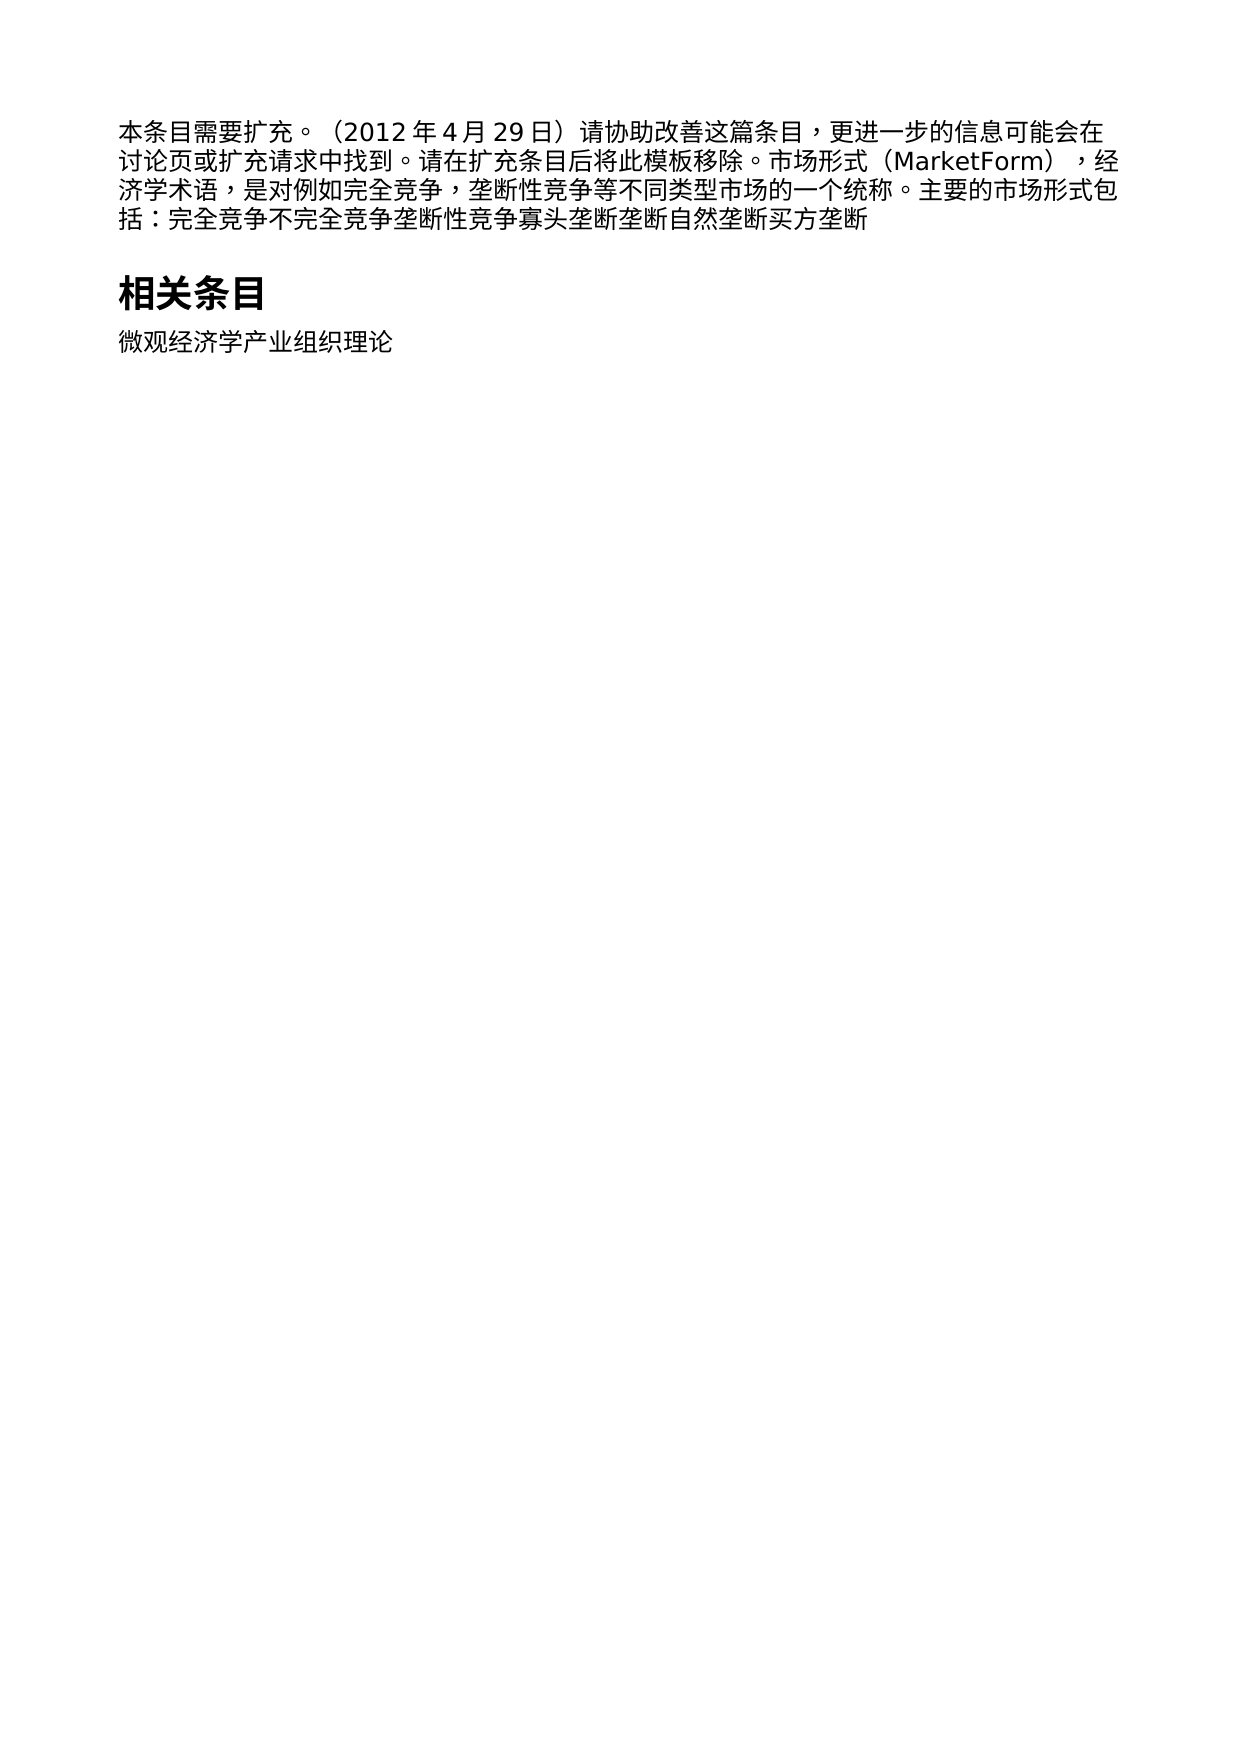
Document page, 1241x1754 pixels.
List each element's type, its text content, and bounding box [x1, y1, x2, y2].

text 微观经济学产业组织理论 [118, 328, 1122, 358]
text 本条目需要扩充。（2012年4月29日）请协助改善这篇条目，更进一步的信息可能会在讨论页或扩充请求中找到。请在扩充条目后将此模板移除。市场形式（MarketForm），经济学术语，是对例如完全竞争，垄断性竞争等不同类型市场的一个统称。主要的市场形式包括：完全竞争不完全竞争垄断性竞争寡头垄断垄断自然垄断买方垄断 [118, 118, 1122, 235]
subtitle 相关条目 [118, 272, 1122, 316]
